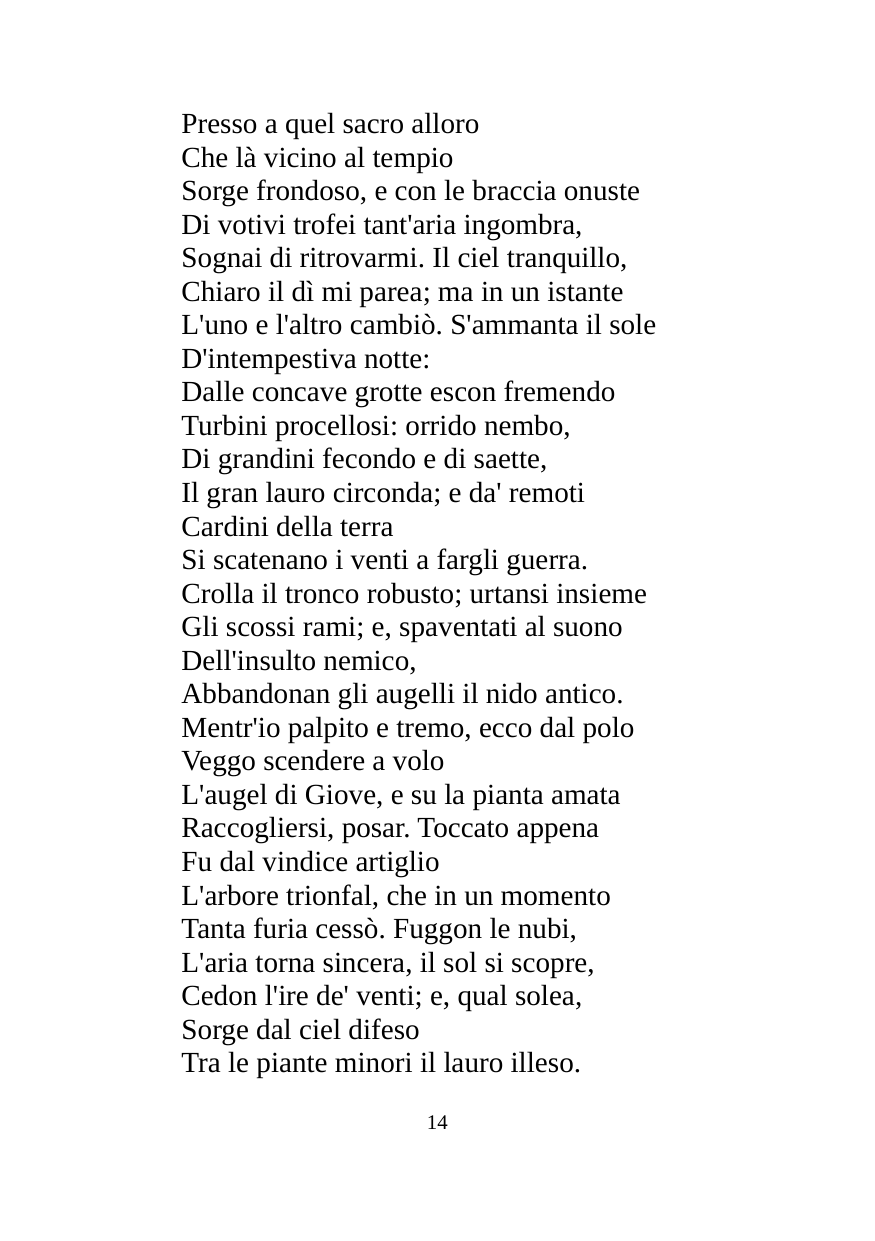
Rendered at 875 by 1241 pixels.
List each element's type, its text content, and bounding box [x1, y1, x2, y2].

text D'intempestiva notte: [106, 341, 768, 374]
text Di grandini fecondo e di saette, [106, 442, 768, 475]
text L'uno e l'altro cambiò. S'ammanta il sole [106, 307, 768, 341]
text Che là vicino al tempio [106, 140, 768, 173]
text Di votivi trofei tant'aria ingombra, [106, 207, 768, 240]
text Crolla il tronco robusto; urtansi insieme [106, 576, 768, 609]
text Il gran lauro circonda; e da' remoti [106, 475, 768, 509]
text Tra le piante minori il lauro illeso. [106, 1045, 768, 1079]
text L'aria torna sincera, il sol si scopre, [106, 945, 768, 978]
text Mentr'io palpito e tremo, ecco dal polo [106, 710, 768, 743]
text Cardini della terra [106, 509, 768, 542]
text Raccogliersi, posar. Toccato appena [106, 811, 768, 844]
text Tanta furia cessò. Fuggon le nubi, [106, 911, 768, 945]
text Gli scossi rami; e, spaventati al suono [106, 609, 768, 643]
text Fu dal vindice artiglio [106, 844, 768, 878]
text Sorge frondoso, e con le braccia onuste [106, 173, 768, 207]
text Dell'insulto nemico, [106, 643, 768, 676]
text Cedon l'ire de' venti; e, qual solea, [106, 978, 768, 1012]
text Sognai di ritrovarmi. Il ciel tranquillo, [106, 240, 768, 274]
text L'arbore trionfal, che in un momento [106, 878, 768, 911]
text Chiaro il dì mi parea; ma in un istante [106, 274, 768, 307]
text Abbandonan gli augelli il nido antico. [106, 676, 768, 710]
text L'augel di Giove, e su la pianta amata [106, 777, 768, 811]
text Veggo scendere a volo [106, 743, 768, 777]
text Dalle concave grotte escon fremendo [106, 374, 768, 408]
text Si scatenano i venti a fargli guerra. [106, 542, 768, 576]
text Sorge dal ciel difeso [106, 1012, 768, 1045]
text Turbini procellosi: orrido nembo, [106, 408, 768, 442]
text Presso a quel sacro alloro [106, 106, 768, 140]
